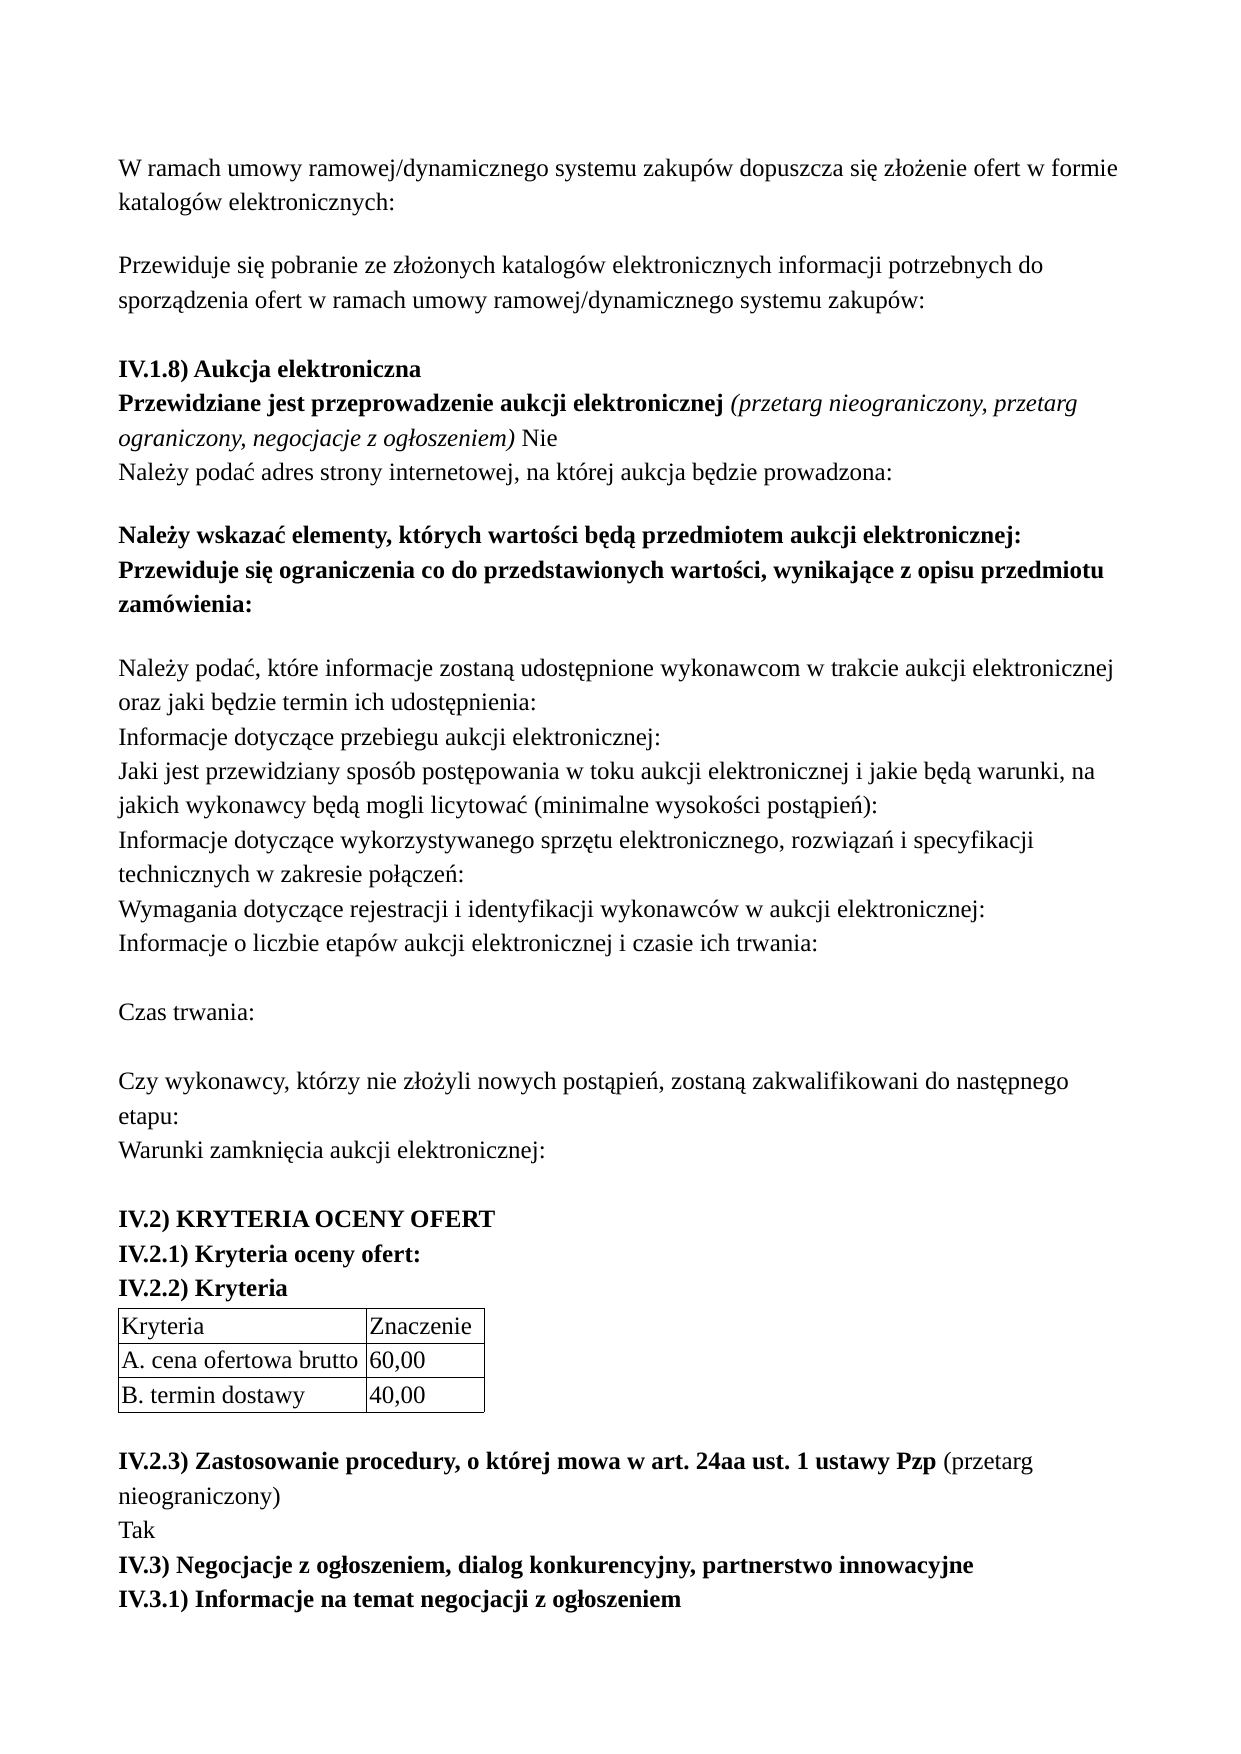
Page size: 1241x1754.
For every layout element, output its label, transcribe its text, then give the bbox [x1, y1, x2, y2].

table_header Znaczenie [367, 1309, 484, 1342]
text IV.1.8) Aukcja elektroniczna Przewidziane jest przeprowadzenie aukcji elektronicznej (przetarg nieograniczony, przetarg ograniczony, negocjacje z ogłoszeniem) Nie Należy podać adres strony internetowej, na której aukcja będzie prowadzona: Należy wskazać elementy, których wartości będą przedmiotem aukcji elektronicznej: Przewiduje się ograniczenia co do przedstawionych wartości, wynikające z opisu przedmiotu zamówienia: Należy podać, które informacje zostaną udostępnione wykonawcom w trakcie aukcji elektronicznej oraz jaki będzie termin ich udostępnienia: Informacje dotyczące przebiegu aukcji elektronicznej: Jaki jest przewidziany sposób postępowania w toku aukcji elektronicznej i jakie będą warunki, na jakich wykonawcy będą mogli licytować (minimalne wysokości postąpień): Informacje dotyczące wykorzystywanego sprzętu elektronicznego, rozwiązań i specyfikacji technicznych w zakresie połączeń: Wymagania dotyczące rejestracji i identyfikacji wykonawców w aukcji elektronicznej: Informacje o liczbie etapów aukcji elektronicznej i czasie ich trwania: [118, 319, 1122, 957]
table_cell A. cena ofertowa brutto [119, 1344, 366, 1377]
table_cell 40,00 [367, 1378, 484, 1412]
text IV.2.3) Zastosowanie procedury, o której mowa w art. 24aa ust. 1 ustawy Pzp (przetarg nieograniczony) Tak IV.3) Negocjacje z ogłoszeniem, dialog konkurencyjny, partnerstwo innowacyjne IV.3.1) Informacje na temat negocjacji z ogłoszeniem [118, 1412, 1122, 1613]
text IV.2) KRYTERIA OCENY OFERT IV.2.1) Kryteria oceny ofert: IV.2.2) Kryteria [118, 1170, 1122, 1302]
table_cell B. termin dostawy [119, 1378, 366, 1412]
table_cell 60,00 [367, 1344, 484, 1377]
text W ramach umowy ramowej/dynamicznego systemu zakupów dopuszcza się złożenie ofert w formie katalogów elektronicznych: Przewiduje się pobranie ze złożonych katalogów elektronicznych informacji potrzebnych do sporządzenia ofert w ramach umowy ramowej/dynamicznego systemu zakupów: [118, 118, 1122, 313]
text Czas trwania: Czy wykonawcy, którzy nie złożyli nowych postąpień, zostaną zakwalifikowani do następnego etapu: Warunki zamknięcia aukcji elektronicznej: [118, 963, 1122, 1164]
table_header Kryteria [119, 1309, 366, 1342]
